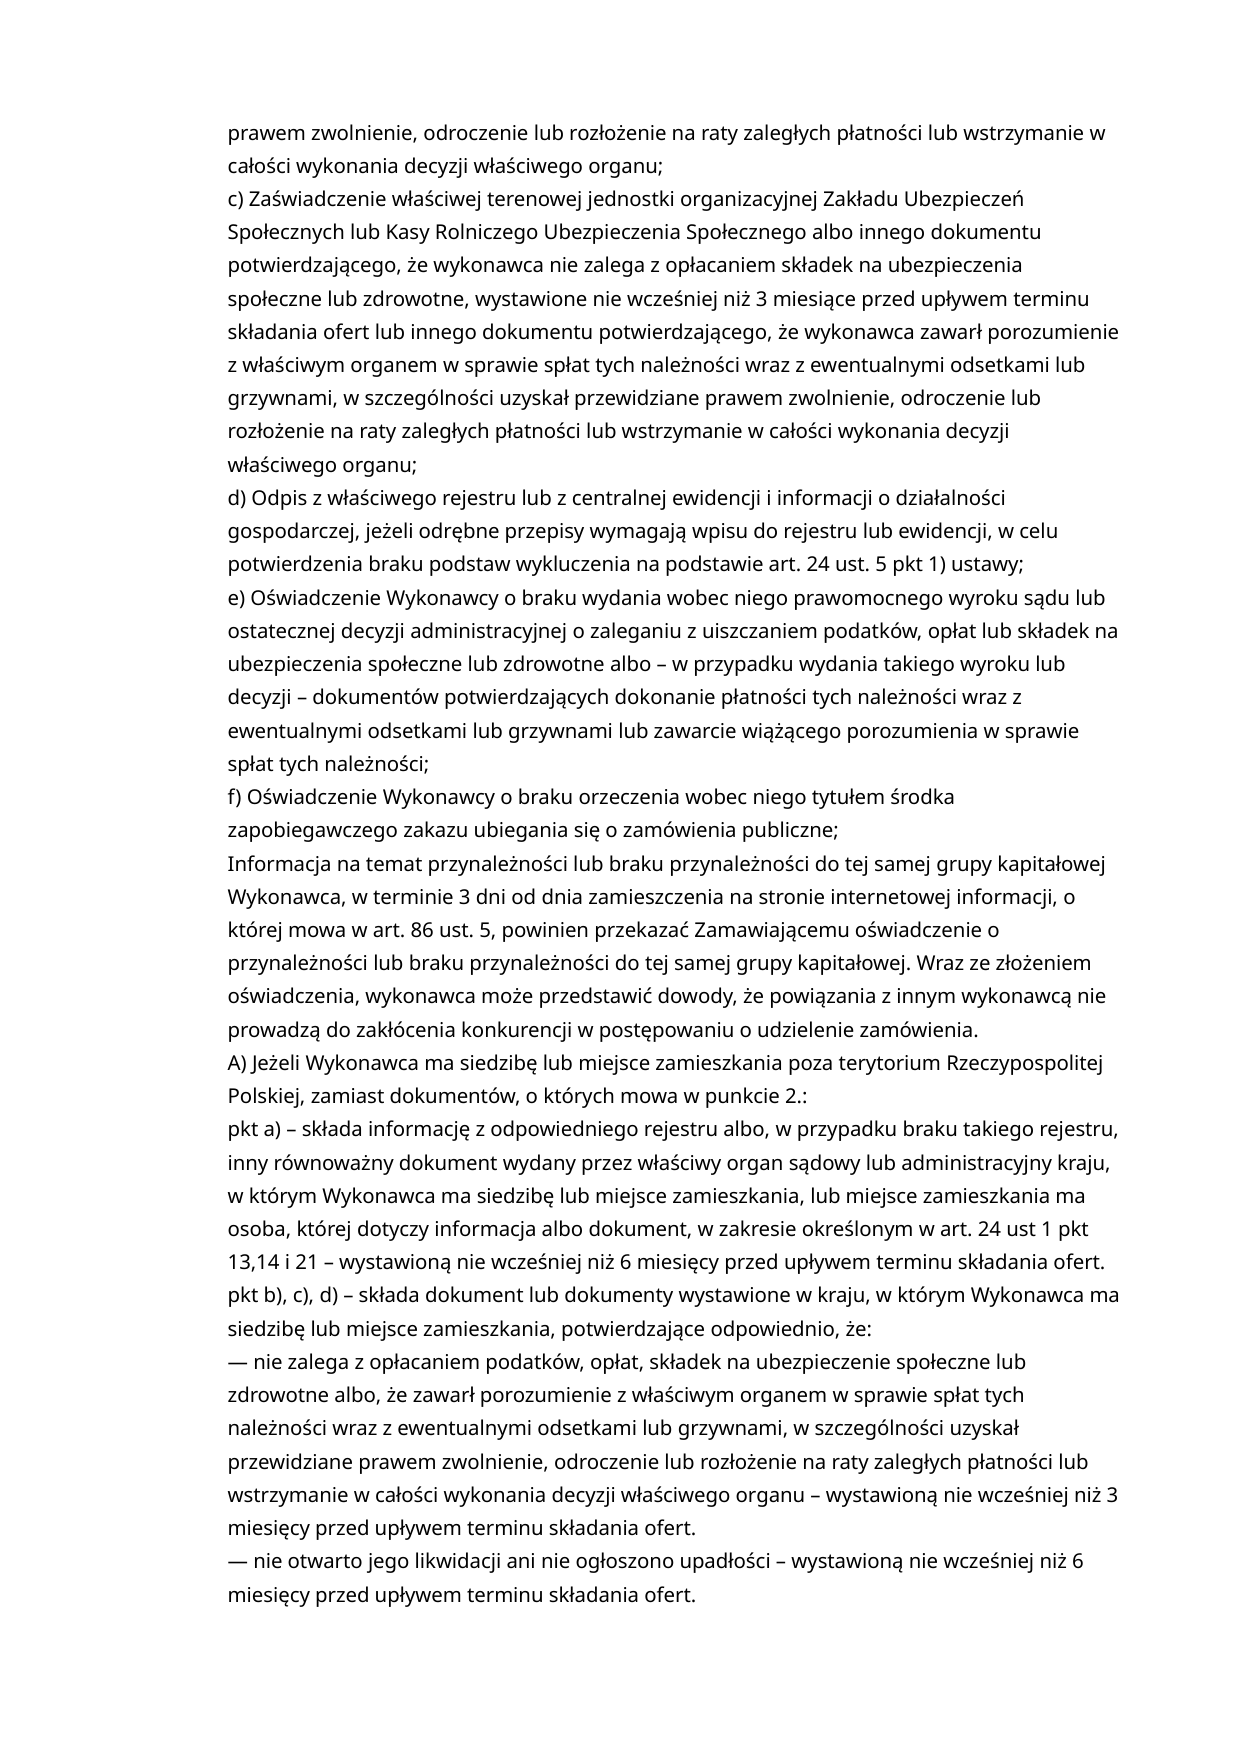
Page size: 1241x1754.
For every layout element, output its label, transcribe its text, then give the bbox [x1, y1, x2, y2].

text prawem zwolnienie, odroczenie lub rozłożenie na raty zaległych płatności lub wstrzymanie w całości wykonania decyzji właściwego organu; c) Zaświadczenie właściwej terenowej jednostki organizacyjnej Zakładu Ubezpieczeń Społecznych lub Kasy Rolniczego Ubezpieczenia Społecznego albo innego dokumentu potwierdzającego, że wykonawca nie zalega z opłacaniem składek na ubezpieczenia społeczne lub zdrowotne, wystawione nie wcześniej niż 3 miesiące przed upływem terminu składania ofert lub innego dokumentu potwierdzającego, że wykonawca zawarł porozumienie z właściwym organem w sprawie spłat tych należności wraz z ewentualnymi odsetkami lub grzywnami, w szczególności uzyskał przewidziane prawem zwolnienie, odroczenie lub rozłożenie na raty zaległych płatności lub wstrzymanie w całości wykonania decyzji właściwego organu; d) Odpis z właściwego rejestru lub z centralnej ewidencji i informacji o działalności gospodarczej, jeżeli odrębne przepisy wymagają wpisu do rejestru lub ewidencji, w celu potwierdzenia braku podstaw wykluczenia na podstawie art. 24 ust. 5 pkt 1) ustawy; e) Oświadczenie Wykonawcy o braku wydania wobec niego prawomocnego wyroku sądu lub ostatecznej decyzji administracyjnej o zaleganiu z uiszczaniem podatków, opłat lub składek na ubezpieczenia społeczne lub zdrowotne albo – w przypadku wydania takiego wyroku lub decyzji – dokumentów potwierdzających dokonanie płatności tych należności wraz z ewentualnymi odsetkami lub grzywnami lub zawarcie wiążącego porozumienia w sprawie spłat tych należności; f) Oświadczenie Wykonawcy o braku orzeczenia wobec niego tytułem środka zapobiegawczego zakazu ubiegania się o zamówienia publiczne; Informacja na temat przynależności lub braku przynależności do tej samej grupy kapitałowej Wykonawca, w terminie 3 dni od dnia zamieszczenia na stronie internetowej informacji, o której mowa w art. 86 ust. 5, powinien przekazać Zamawiającemu oświadczenie o przynależności lub braku przynależności do tej samej grupy kapitałowej. Wraz ze złożeniem oświadczenia, wykonawca może przedstawić dowody, że powiązania z innym wykonawcą nie prowadzą do zakłócenia konkurencji w postępowaniu o udzielenie zamówienia. A) Jeżeli Wykonawca ma siedzibę lub miejsce zamieszkania poza terytorium Rzeczypospolitej Polskiej, zamiast dokumentów, o których mowa w punkcie 2.: pkt a) – składa informację z odpowiedniego rejestru albo, w przypadku braku takiego rejestru, inny równoważny dokument wydany przez właściwy organ sądowy lub administracyjny kraju, w którym Wykonawca ma siedzibę lub miejsce zamieszkania, lub miejsce zamieszkania ma osoba, której dotyczy informacja albo dokument, w zakresie określonym w art. 24 ust 1 pkt 13,14 i 21 – wystawioną nie wcześniej niż 6 miesięcy przed upływem terminu składania ofert. pkt b), c), d) – składa dokument lub dokumenty wystawione w kraju, w którym Wykonawca ma siedzibę lub miejsce zamieszkania, potwierdzające odpowiednio, że: — nie zalega z opłacaniem podatków, opłat, składek na ubezpieczenie społeczne lub zdrowotne albo, że zawarł porozumienie z właściwym organem w sprawie spłat tych należności wraz z ewentualnymi odsetkami lub grzywnami, w szczególności uzyskał przewidziane prawem zwolnienie, odroczenie lub rozłożenie na raty zaległych płatności lub wstrzymanie w całości wykonania decyzji właściwego organu – wystawioną nie wcześniej niż 3 miesięcy przed upływem terminu składania ofert. — nie otwarto jego likwidacji ani nie ogłoszono upadłości – wystawioną nie wcześniej niż 6 miesięcy przed upływem terminu składania ofert. [227, 118, 1122, 1608]
